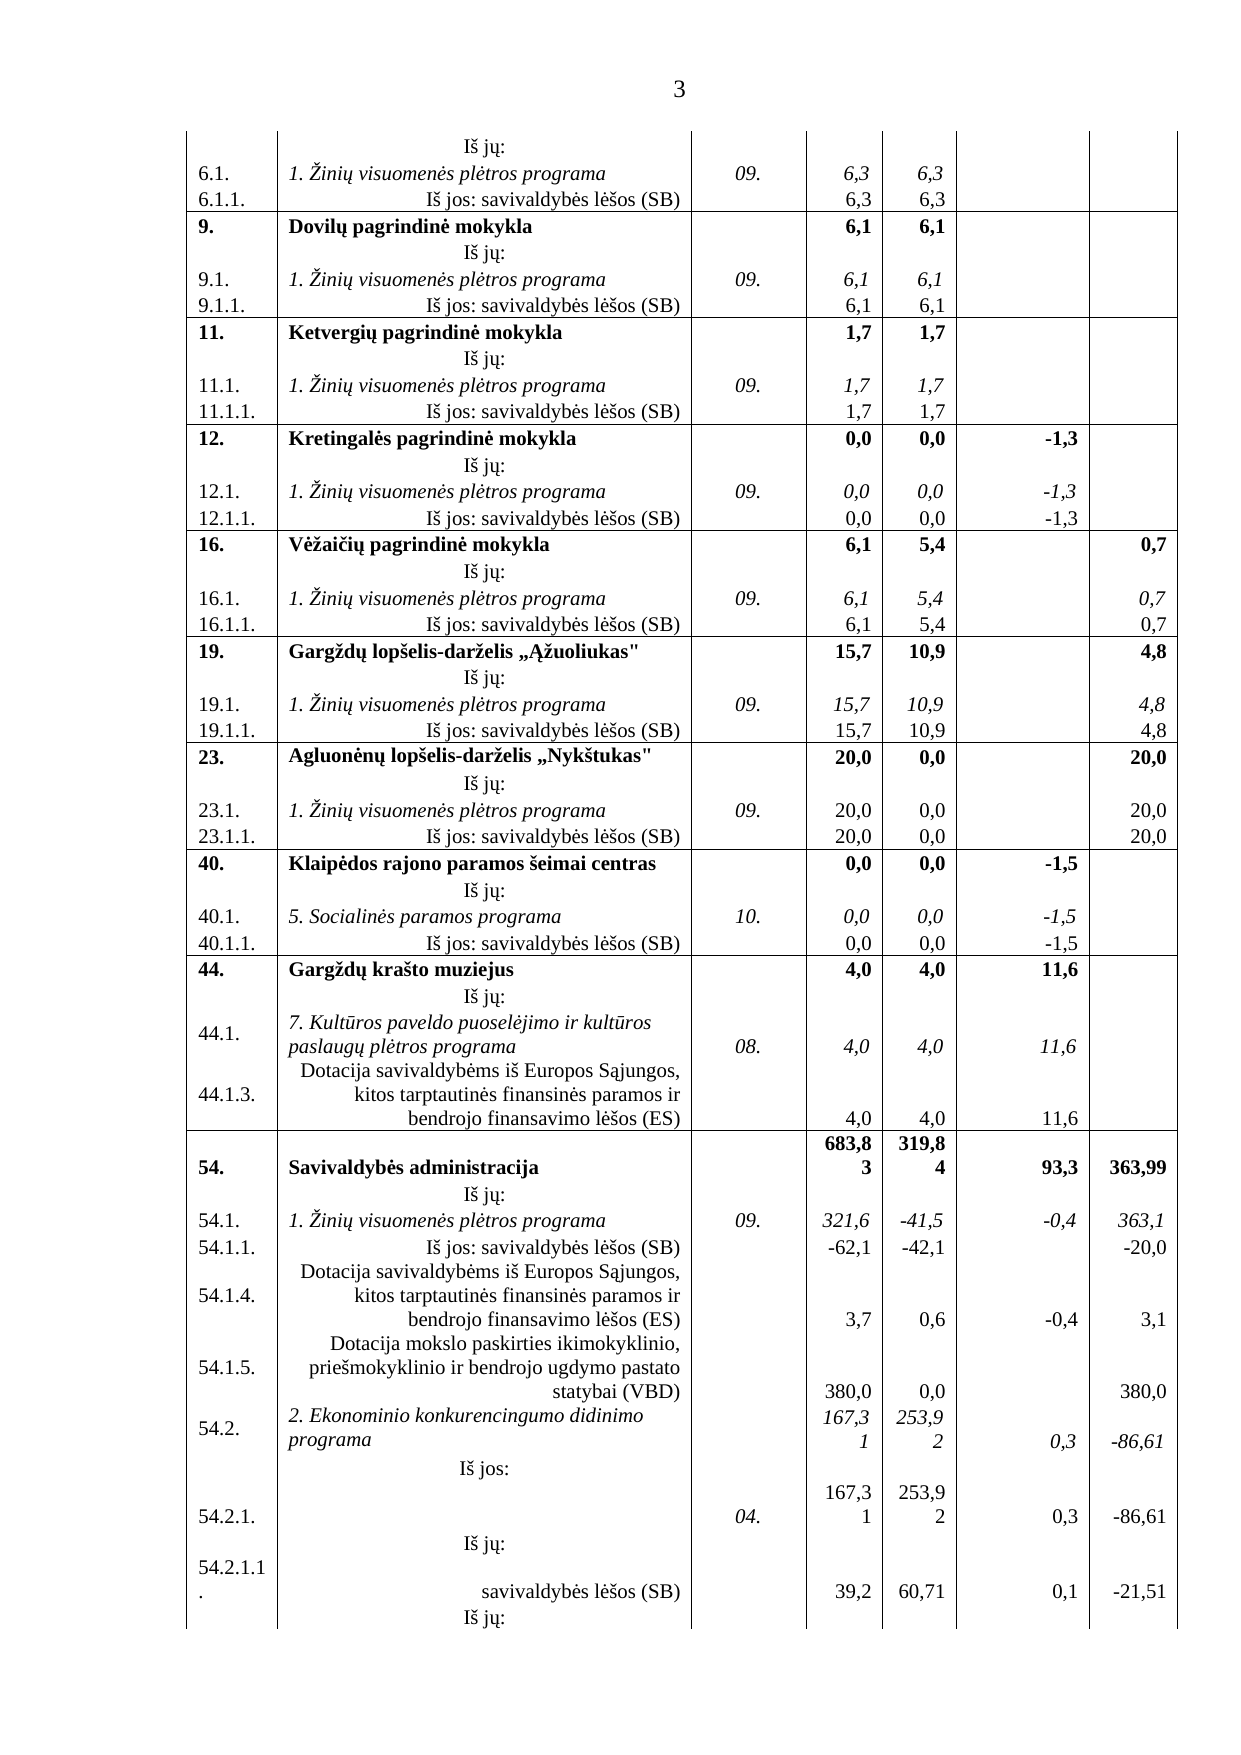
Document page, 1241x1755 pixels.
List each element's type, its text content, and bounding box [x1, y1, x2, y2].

table_cell [957, 637, 1089, 663]
table_cell 19.1.1. [187, 716, 277, 742]
table_cell 380,0 [1090, 1331, 1177, 1403]
table_cell [1090, 370, 1177, 397]
table_cell [692, 610, 806, 636]
table_cell [692, 131, 806, 158]
table_cell 9. [187, 212, 277, 238]
table_cell Iš jos: savivaldybės lėšos (SB) [278, 928, 691, 955]
table_cell [1090, 1603, 1177, 1629]
table_cell [807, 1453, 882, 1480]
table_cell 6,1 [807, 212, 882, 238]
table_cell [957, 1331, 1089, 1403]
table_cell [692, 397, 806, 423]
table_cell 09. [692, 795, 806, 822]
table_cell 363,99 [1090, 1131, 1177, 1179]
table_cell 5,4 [883, 583, 956, 609]
table_cell 20,0 [1090, 743, 1177, 769]
table_cell 09. [692, 477, 806, 503]
table_cell Iš jos: savivaldybės lėšos (SB) [278, 503, 691, 530]
table_cell [957, 610, 1089, 636]
table_cell [692, 1233, 806, 1259]
table_cell 54.2.1.1. [187, 1555, 277, 1603]
table_cell [1090, 131, 1177, 158]
table_cell 12.1.1. [187, 503, 277, 530]
table_cell 1,7 [883, 370, 956, 397]
table_cell 1,7 [883, 318, 956, 344]
table_cell 54.1. [187, 1206, 277, 1232]
table_cell 6,1 [807, 531, 882, 556]
table_cell [957, 1528, 1089, 1554]
table_cell 20,0 [1090, 795, 1177, 822]
table_cell 04. [692, 1480, 806, 1528]
table_cell [1090, 1179, 1177, 1206]
table_cell [692, 1331, 806, 1403]
table_cell 0,0 [883, 743, 956, 769]
table_cell 11.1.1. [187, 397, 277, 423]
table_cell [692, 1603, 806, 1629]
table_cell 23. [187, 743, 277, 769]
table_cell 0,0 [883, 928, 956, 955]
table_cell [883, 1453, 956, 1480]
table_cell -0,4 [957, 1259, 1089, 1331]
table_cell 1. Žinių visuomenės plėtros programa [278, 583, 691, 609]
table_cell 0,0 [807, 503, 882, 530]
table_cell 3,1 [1090, 1259, 1177, 1331]
table_cell Iš jų: [278, 875, 691, 902]
table_cell [957, 689, 1089, 716]
table_cell Vėžaičių pagrindinė mokykla [278, 531, 691, 556]
table_cell [187, 1453, 277, 1480]
table_cell Iš jų: [278, 344, 691, 370]
table_cell 0,0 [883, 425, 956, 450]
table_cell 6,3 [807, 158, 882, 184]
table_cell 11. [187, 318, 277, 344]
table_cell 09. [692, 158, 806, 184]
table_cell [1090, 477, 1177, 503]
table_cell 0,0 [807, 850, 882, 875]
table_cell Iš jų: [278, 1179, 691, 1206]
table_cell [692, 318, 806, 344]
table_cell 0,3 [957, 1480, 1089, 1528]
table_cell [957, 238, 1089, 264]
table_cell [957, 344, 1089, 370]
table_cell [807, 875, 882, 902]
table_cell [1090, 397, 1177, 423]
table_cell 380,0 [807, 1331, 882, 1403]
table_cell 1,7 [883, 397, 956, 423]
table_cell [692, 1453, 806, 1480]
table_cell [692, 1179, 806, 1206]
table_cell [692, 1131, 806, 1179]
table_cell 1. Žinių visuomenės plėtros programa [278, 477, 691, 503]
table_cell [1090, 850, 1177, 875]
table_cell 4,8 [1090, 716, 1177, 742]
table_cell 4,8 [1090, 637, 1177, 663]
table_cell [807, 131, 882, 158]
table_cell Iš jos: savivaldybės lėšos (SB) [278, 397, 691, 423]
table_cell [807, 238, 882, 264]
table_cell Iš jos: savivaldybės lėšos (SB) [278, 822, 691, 848]
table_cell 11,6 [957, 956, 1089, 981]
table_cell 1. Žinių visuomenės plėtros programa [278, 370, 691, 397]
table_cell [187, 131, 277, 158]
table_cell Iš jos: savivaldybės lėšos (SB) [278, 716, 691, 742]
table_cell 1,7 [807, 318, 882, 344]
table_cell [957, 212, 1089, 238]
table_cell 0,0 [883, 1331, 956, 1403]
table_cell [957, 1179, 1089, 1206]
table_cell 0,0 [807, 425, 882, 450]
table_cell [692, 425, 806, 450]
table_cell 0,0 [807, 902, 882, 928]
table_cell Iš jų: [278, 1528, 691, 1554]
table_cell [957, 583, 1089, 609]
table_cell [1090, 185, 1177, 211]
table_cell [883, 450, 956, 477]
table_cell [883, 238, 956, 264]
table_cell 09. [692, 264, 806, 291]
table_cell -86,61 [1090, 1480, 1177, 1528]
table_cell 40. [187, 850, 277, 875]
table_cell [1090, 981, 1177, 1008]
table_cell Dotacija savivaldybėms iš Europos Sąjungos, kitos tarptautinės finansinės paramos ir bendrojo finansavimo lėšos (ES) [278, 1058, 691, 1130]
table_cell 0,1 [957, 1555, 1089, 1603]
table_cell 2. Ekonominio konkurencingumo didinimo programa [278, 1403, 691, 1453]
table_cell [883, 1528, 956, 1554]
table_cell -21,51 [1090, 1555, 1177, 1603]
table_cell Gargždų krašto muziejus [278, 956, 691, 981]
table_cell [1090, 928, 1177, 955]
table_cell 6,3 [883, 158, 956, 184]
table_cell [692, 769, 806, 795]
table_cell 23.1.1. [187, 822, 277, 848]
table_cell [807, 1179, 882, 1206]
table_cell [187, 556, 277, 583]
table_cell [187, 1528, 277, 1554]
table_cell [278, 1480, 691, 1528]
table_cell 1. Žinių visuomenės plėtros programa [278, 1206, 691, 1232]
table_cell 16.1.1. [187, 610, 277, 636]
table_cell 1,7 [807, 397, 882, 423]
table_cell [957, 531, 1089, 556]
table_cell [883, 981, 956, 1008]
table_cell 0,7 [1090, 583, 1177, 609]
table_cell [1090, 264, 1177, 291]
table_cell [1090, 1008, 1177, 1058]
table_cell -62,1 [807, 1233, 882, 1259]
table_cell [692, 185, 806, 211]
table_cell [807, 450, 882, 477]
table_cell 6,3 [883, 185, 956, 211]
table_cell [187, 769, 277, 795]
table_cell Klaipėdos rajono paramos šeimai centras [278, 850, 691, 875]
table_cell 6,1 [883, 264, 956, 291]
table_cell Iš jų: [278, 981, 691, 1008]
table_cell 54.1.4. [187, 1259, 277, 1331]
table_cell 1. Žinių visuomenės plėtros programa [278, 689, 691, 716]
table_cell 08. [692, 1008, 806, 1058]
table_cell Dotacija savivaldybėms iš Europos Sąjungos, kitos tarptautinės finansinės paramos ir bendrojo finansavimo lėšos (ES) [278, 1259, 691, 1331]
table_cell Dotacija mokslo paskirties ikimokyklinio, priešmokyklinio ir bendrojo ugdymo pastato statybai (VBD) [278, 1331, 691, 1403]
table_cell 11,6 [957, 1008, 1089, 1058]
table_cell -1,5 [957, 850, 1089, 875]
table_cell 44.1. [187, 1008, 277, 1058]
table_cell 1,7 [807, 370, 882, 397]
table_cell [807, 981, 882, 1008]
table_cell [957, 663, 1089, 689]
table_cell 54.2. [187, 1403, 277, 1453]
table_cell [692, 850, 806, 875]
table_cell 19.1. [187, 689, 277, 716]
table_cell Kretingalės pagrindinė mokykla [278, 425, 691, 450]
table_cell 44.1.3. [187, 1058, 277, 1130]
table_cell 5,4 [883, 610, 956, 636]
table_cell 319,84 [883, 1131, 956, 1179]
table_cell -86,61 [1090, 1403, 1177, 1453]
table_cell Ketvergių pagrindinė mokykla [278, 318, 691, 344]
table_cell [1090, 556, 1177, 583]
table_cell [957, 1603, 1089, 1629]
table_cell 0,0 [883, 850, 956, 875]
table_cell [1090, 344, 1177, 370]
table_cell 0,0 [807, 477, 882, 503]
table_cell [692, 238, 806, 264]
table_cell Iš jų: [278, 238, 691, 264]
table_cell [1090, 238, 1177, 264]
table_cell 1. Žinių visuomenės plėtros programa [278, 264, 691, 291]
table_cell [883, 556, 956, 583]
table_cell 15,7 [807, 689, 882, 716]
table_cell [692, 981, 806, 1008]
table_cell [883, 131, 956, 158]
table_cell 0,7 [1090, 531, 1177, 556]
table_cell Iš jos: savivaldybės lėšos (SB) [278, 610, 691, 636]
table_cell 9.1.1. [187, 291, 277, 317]
table_cell [692, 556, 806, 583]
table_cell [1090, 503, 1177, 530]
table_cell -20,0 [1090, 1233, 1177, 1259]
table_cell [957, 158, 1089, 184]
table_cell Iš jų: [278, 663, 691, 689]
table_cell [957, 370, 1089, 397]
table_cell [692, 1259, 806, 1331]
table_cell [692, 450, 806, 477]
table_cell [692, 1058, 806, 1130]
table_cell 19. [187, 637, 277, 663]
table_cell 6,1 [807, 583, 882, 609]
table_cell [692, 1528, 806, 1554]
table_cell 12.1. [187, 477, 277, 503]
table_cell Iš jų: [278, 131, 691, 158]
table_cell 10,9 [883, 689, 956, 716]
table_cell [187, 1603, 277, 1629]
table_cell 0,0 [807, 928, 882, 955]
table_cell [1090, 291, 1177, 317]
table_cell [692, 716, 806, 742]
table_cell 15,7 [807, 637, 882, 663]
table_cell -1,5 [957, 928, 1089, 955]
table_cell -41,5 [883, 1206, 956, 1232]
table_cell 0,0 [883, 477, 956, 503]
table_cell Iš jų: [278, 769, 691, 795]
table_cell 09. [692, 689, 806, 716]
table_cell 683,83 [807, 1131, 882, 1179]
table_cell Iš jų: [278, 450, 691, 477]
table_cell [883, 1603, 956, 1629]
table_cell 0,3 [957, 1403, 1089, 1453]
table_cell [187, 344, 277, 370]
table_cell 4,0 [883, 956, 956, 981]
table_cell Iš jos: [278, 1453, 691, 1480]
table_cell Iš jų: [278, 1603, 691, 1629]
table_cell Gargždų lopšelis-darželis „Ąžuoliukas" [278, 637, 691, 663]
table_cell 0,0 [883, 902, 956, 928]
table_cell [692, 663, 806, 689]
table_cell [692, 637, 806, 663]
table_cell 4,0 [807, 1058, 882, 1130]
table_cell 6,1 [807, 291, 882, 317]
table_cell 6,1 [883, 291, 956, 317]
table_cell 4,0 [883, 1008, 956, 1058]
table_cell [957, 822, 1089, 848]
table_cell 4,0 [883, 1058, 956, 1130]
table_cell 6,1 [883, 212, 956, 238]
table_cell [957, 397, 1089, 423]
table_cell 09. [692, 370, 806, 397]
table_cell [957, 264, 1089, 291]
table_cell 321,6 [807, 1206, 882, 1232]
table_cell 4,8 [1090, 689, 1177, 716]
table_cell 54.2.1. [187, 1480, 277, 1528]
table_cell [187, 1179, 277, 1206]
table_cell [957, 291, 1089, 317]
table_cell [692, 822, 806, 848]
table_cell 1. Žinių visuomenės plėtros programa [278, 795, 691, 822]
table_cell [1090, 1453, 1177, 1480]
table_cell [807, 344, 882, 370]
table_cell [692, 503, 806, 530]
table_cell 20,0 [807, 795, 882, 822]
table_cell 10,9 [883, 637, 956, 663]
table_cell [187, 875, 277, 902]
table_cell 0,6 [883, 1259, 956, 1331]
table_cell [692, 875, 806, 902]
table_cell 167,31 [807, 1480, 882, 1528]
table_cell [957, 1233, 1089, 1259]
table_cell -1,5 [957, 902, 1089, 928]
table_cell Iš jos: savivaldybės lėšos (SB) [278, 291, 691, 317]
table_cell [692, 1403, 806, 1453]
table_cell [1090, 158, 1177, 184]
table_cell -42,1 [883, 1233, 956, 1259]
table_cell [957, 185, 1089, 211]
table_cell [1090, 663, 1177, 689]
table_cell [692, 743, 806, 769]
table_cell 12. [187, 425, 277, 450]
table_cell 0,0 [883, 822, 956, 848]
table_cell 5. Socialinės paramos programa [278, 902, 691, 928]
table_cell 54. [187, 1131, 277, 1179]
table_cell savivaldybės lėšos (SB) [278, 1555, 691, 1603]
table_cell 16.1. [187, 583, 277, 609]
table_cell 6,1 [807, 264, 882, 291]
table_cell [1090, 902, 1177, 928]
table_cell 4,0 [807, 1008, 882, 1058]
table_cell 20,0 [1090, 822, 1177, 848]
table_cell [883, 769, 956, 795]
table_cell [1090, 450, 1177, 477]
table_cell Savivaldybės administracija [278, 1131, 691, 1179]
table_cell Iš jos: savivaldybės lėšos (SB) [278, 185, 691, 211]
table_cell Iš jos: savivaldybės lėšos (SB) [278, 1233, 691, 1259]
table_cell [957, 743, 1089, 769]
table_cell [1090, 318, 1177, 344]
table_cell 4,0 [807, 956, 882, 981]
table_cell 16. [187, 531, 277, 556]
table_cell [1090, 1528, 1177, 1554]
table_cell 09. [692, 1206, 806, 1232]
table_cell [807, 663, 882, 689]
table_cell 0,7 [1090, 610, 1177, 636]
table_cell [957, 795, 1089, 822]
table_cell [957, 1453, 1089, 1480]
table_cell [187, 663, 277, 689]
table_cell [807, 556, 882, 583]
table_cell 93,3 [957, 1131, 1089, 1179]
table_cell [957, 716, 1089, 742]
table_cell [187, 238, 277, 264]
table_cell 20,0 [807, 743, 882, 769]
table_cell 40.1.1. [187, 928, 277, 955]
table_cell 6,1 [807, 610, 882, 636]
table_cell 1. Žinių visuomenės plėtros programa [278, 158, 691, 184]
table_cell 10,9 [883, 716, 956, 742]
table_cell [957, 450, 1089, 477]
table_cell [957, 875, 1089, 902]
table_cell Dovilų pagrindinė mokykla [278, 212, 691, 238]
table_cell [1090, 875, 1177, 902]
table_cell [187, 981, 277, 1008]
table_cell Agluonėnų lopšelis-darželis „Nykštukas" [278, 743, 691, 769]
table_cell 54.1.5. [187, 1331, 277, 1403]
table_cell Iš jų: [278, 556, 691, 583]
table_cell 9.1. [187, 264, 277, 291]
table_cell [957, 318, 1089, 344]
table_cell [807, 1528, 882, 1554]
table_cell [692, 344, 806, 370]
table_cell [883, 663, 956, 689]
table_cell 23.1. [187, 795, 277, 822]
table_cell 363,1 [1090, 1206, 1177, 1232]
table_cell [957, 981, 1089, 1008]
table_cell 253,92 [883, 1403, 956, 1453]
table_cell 09. [692, 583, 806, 609]
table_cell 6,3 [807, 185, 882, 211]
table_cell 40.1. [187, 902, 277, 928]
table_cell 3,7 [807, 1259, 882, 1331]
table_cell [692, 291, 806, 317]
table_cell 167,31 [807, 1403, 882, 1453]
table_cell [1090, 1058, 1177, 1130]
table_cell 6.1.1. [187, 185, 277, 211]
table_cell [883, 1179, 956, 1206]
table_cell -1,3 [957, 425, 1089, 450]
table_cell [692, 956, 806, 981]
table_cell [692, 928, 806, 955]
table_cell 10. [692, 902, 806, 928]
table_cell 15,7 [807, 716, 882, 742]
table_cell [692, 531, 806, 556]
table_cell [187, 450, 277, 477]
table_cell 253,92 [883, 1480, 956, 1528]
table_cell [883, 875, 956, 902]
table_cell 5,4 [883, 531, 956, 556]
table_cell 0,0 [883, 503, 956, 530]
table_cell 60,71 [883, 1555, 956, 1603]
table_cell [692, 212, 806, 238]
table_cell [1090, 425, 1177, 450]
table_cell [1090, 212, 1177, 238]
table_cell 7. Kultūros paveldo puoselėjimo ir kultūros paslaugų plėtros programa [278, 1008, 691, 1058]
table_cell 39,2 [807, 1555, 882, 1603]
table_cell 11.1. [187, 370, 277, 397]
table_cell 44. [187, 956, 277, 981]
table_cell [883, 344, 956, 370]
table_cell [957, 131, 1089, 158]
table_cell 6.1. [187, 158, 277, 184]
table_cell [807, 769, 882, 795]
table_cell 54.1.1. [187, 1233, 277, 1259]
table_cell [957, 769, 1089, 795]
table_cell -0,4 [957, 1206, 1089, 1232]
table_cell -1,3 [957, 477, 1089, 503]
table_cell [807, 1603, 882, 1629]
table_cell [1090, 769, 1177, 795]
table_cell -1,3 [957, 503, 1089, 530]
table_cell [692, 1555, 806, 1603]
table_cell 11,6 [957, 1058, 1089, 1130]
table_cell 0,0 [883, 795, 956, 822]
table_cell [1090, 956, 1177, 981]
table_cell 20,0 [807, 822, 882, 848]
table_cell [957, 556, 1089, 583]
